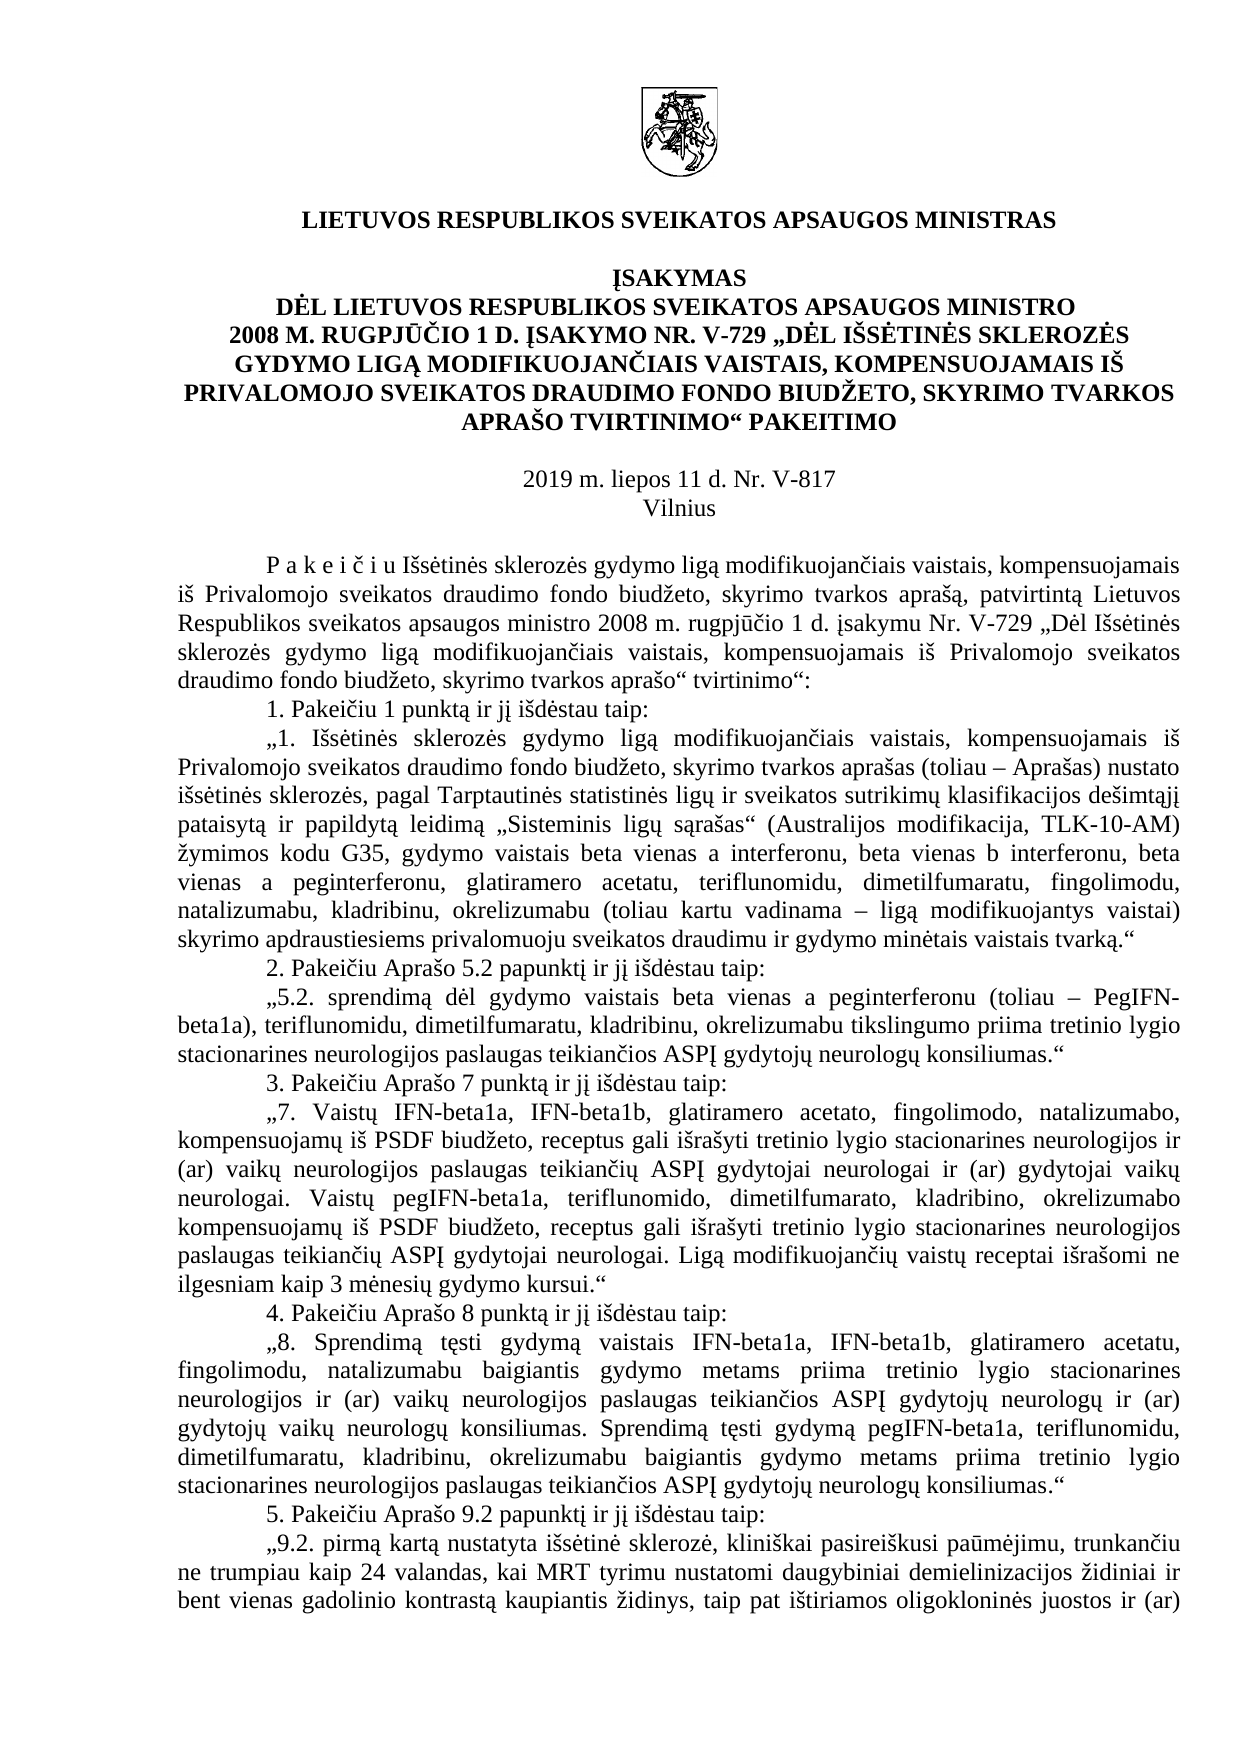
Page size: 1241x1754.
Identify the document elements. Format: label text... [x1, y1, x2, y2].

text 3. Pakeičiu Aprašo 7 punktą ir jį išdėstau taip: [177, 1068, 1181, 1097]
text „5.2. sprendimą dėl gydymo vaistais beta vienas a peginterferonu (toliau – PegIFN-beta1a), teriflunomidu, dimetilfumaratu, kladribinu, okrelizumabu tikslingumo priima tretinio lygio stacionarines neurologijos paslaugas teikiančios ASPĮ gydytojų neurologų konsiliumas.“ [177, 982, 1181, 1068]
text 5. Pakeičiu Aprašo 9.2 papunktį ir jį išdėstau taip: [177, 1499, 1181, 1528]
text 2008 M. RUGPJŪČIO 1 D. ĮSAKYMO NR. V-729 „DĖL IŠSĖTINĖS SKLEROZĖS GYDYMO LIGĄ MODIFIKUOJANČIAIS VAISTAIS, KOMPENSUOJAMAIS IŠ PRIVALOMOJO SVEIKATOS DRAUDIMO FONDO BIUDŽETO, SKYRIMO TVARKOS APRAŠO TVIRTINIMO“ PAKEITIMO [177, 321, 1181, 436]
text „9.2. pirmą kartą nustatyta išsėtinė sklerozė, kliniškai pasireiškusi paūmėjimu, trunkančiu ne trumpiau kaip 24 valandas, kai MRT tyrimu nustatomi daugybiniai demielinizacijos židiniai ir bent vienas gadolinio kontrastą kaupiantis židinys, taip pat ištiriamos oligokloninės juostos ir (ar) [177, 1528, 1181, 1614]
text 1. Pakeičiu 1 punktą ir jį išdėstau taip: [177, 694, 1181, 723]
text 2. Pakeičiu Aprašo 5.2 papunktį ir jį išdėstau taip: [177, 953, 1181, 982]
text „1. Išsėtinės sklerozės gydymo ligą modifikuojančiais vaistais, kompensuojamais iš Privalomojo sveikatos draudimo fondo biudžeto, skyrimo tvarkos aprašas (toliau – Aprašas) nustato išsėtinės sklerozės, pagal Tarptautinės statistinės ligų ir sveikatos sutrikimų klasifikacijos dešimtąjį pataisytą ir papildytą leidimą „Sisteminis ligų sąrašas“ (Australijos modifikacija, TLK-10-AM) žymimos kodu G35, gydymo vaistais beta vienas a interferonu, beta vienas b interferonu, beta vienas a peginterferonu, glatiramero acetatu, teriflunomidu, dimetilfumaratu, fingolimodu, natalizumabu, kladribinu, okrelizumabu (toliau kartu vadinama – ligą modifikuojantys vaistai) skyrimo apdraustiesiems privalomuoju sveikatos draudimu ir gydymo minėtais vaistais tvarką.“ [177, 723, 1181, 953]
text „7. Vaistų IFN-beta1a, IFN-beta1b, glatiramero acetato, fingolimodo, natalizumabo, kompensuojamų iš PSDF biudžeto, receptus gali išrašyti tretinio lygio stacionarines neurologijos ir (ar) vaikų neurologijos paslaugas teikiančių ASPĮ gydytojai neurologai ir (ar) gydytojai vaikų neurologai. Vaistų pegIFN-beta1a, teriflunomido, dimetilfumarato, kladribino, okrelizumabo kompensuojamų iš PSDF biudžeto, receptus gali išrašyti tretinio lygio stacionarines neurologijos paslaugas teikiančių ASPĮ gydytojai neurologai. Ligą modifikuojančių vaistų receptai išrašomi ne ilgesniam kaip 3 mėnesių gydymo kursui.“ [177, 1097, 1181, 1298]
text 2019 m. liepos 11 d. Nr. V-817 [177, 464, 1181, 493]
text Vilnius [177, 493, 1181, 522]
text LIETUVOS RESPUBLIKOS SVEIKATOS APSAUGOS MINISTRAS [177, 206, 1181, 234]
text 4. Pakeičiu Aprašo 8 punktą ir jį išdėstau taip: [177, 1298, 1181, 1327]
text P a k e i č i u Išsėtinės sklerozės gydymo ligą modifikuojančiais vaistais, kompensuojamais iš Privalomojo sveikatos draudimo fondo biudžeto, skyrimo tvarkos aprašą, patvirtintą Lietuvos Respublikos sveikatos apsaugos ministro 2008 m. rugpjūčio 1 d. įsakymu Nr. V-729 „Dėl Išsėtinės sklerozės gydymo ligą modifikuojančiais vaistais, kompensuojamais iš Privalomojo sveikatos draudimo fondo biudžeto, skyrimo tvarkos aprašo“ tvirtinimo“: [177, 551, 1181, 694]
text DĖL LIETUVOS RESPUBLIKOS SVEIKATOS APSAUGOS MINISTRO [177, 292, 1181, 321]
text ĮSAKYMAS [177, 263, 1181, 292]
text „8. Sprendimą tęsti gydymą vaistais IFN-beta1a, IFN-beta1b, glatiramero acetatu, fingolimodu, natalizumabu baigiantis gydymo metams priima tretinio lygio stacionarines neurologijos ir (ar) vaikų neurologijos paslaugas teikiančios ASPĮ gydytojų neurologų ir (ar) gydytojų vaikų neurologų konsiliumas. Sprendimą tęsti gydymą pegIFN-beta1a, teriflunomidu, dimetilfumaratu, kladribinu, okrelizumabu baigiantis gydymo metams priima tretinio lygio stacionarines neurologijos paslaugas teikiančios ASPĮ gydytojų neurologų konsiliumas.“ [177, 1327, 1181, 1499]
